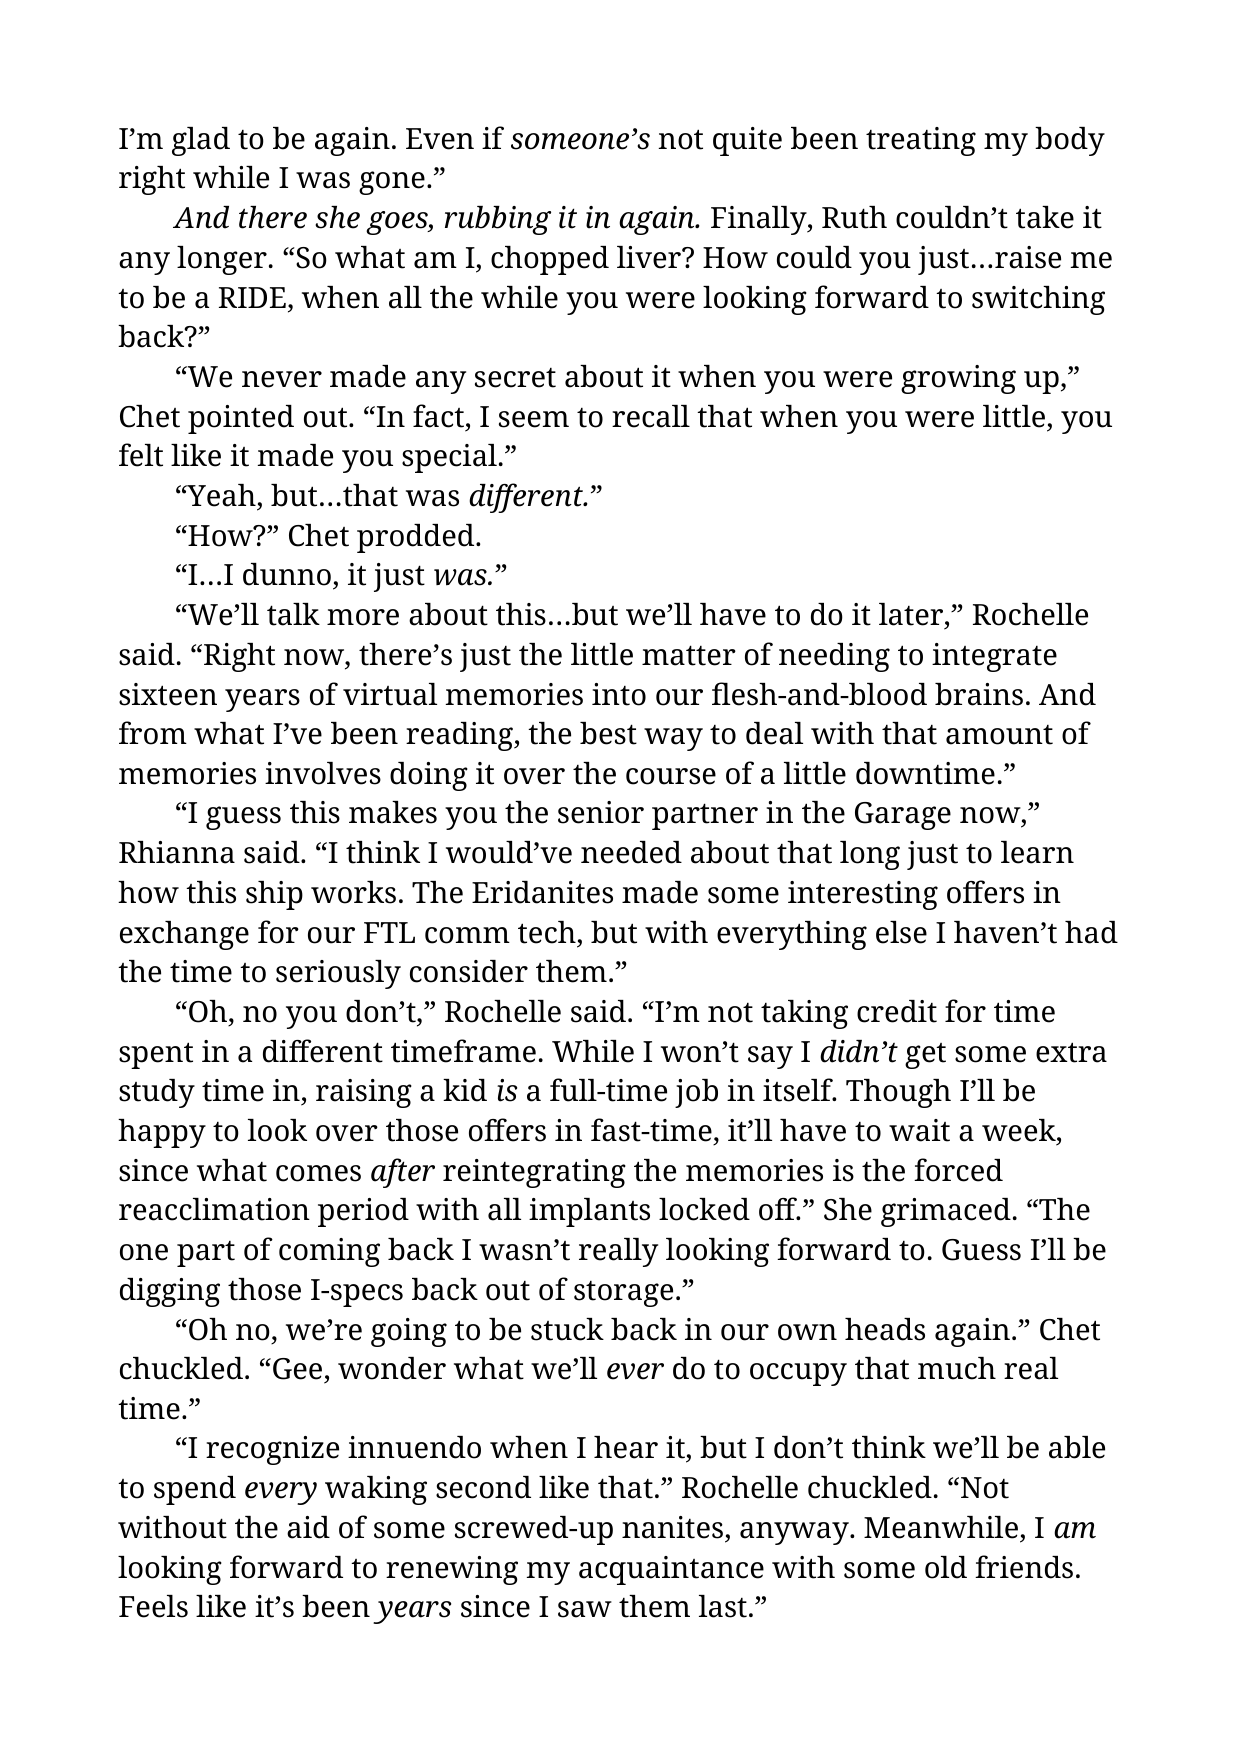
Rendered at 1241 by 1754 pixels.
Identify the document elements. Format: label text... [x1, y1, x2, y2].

text “I guess this makes you the senior partner in the Garage now,” Rhianna said. “I think I would’ve needed about that long just to learn how this ship works. The Eridanites made some interesting offers in exchange for our FTL comm tech, but with everything else I haven’t had the time to seriously consider them.” [118, 793, 1122, 991]
text “Oh, no you don’t,” Rochelle said. “I’m not taking credit for time spent in a different timeframe. While I won’t say I didn’t get some extra study time in, raising a kid is a full-time job in itself. Though I’ll be happy to look over those offers in fast-time, it’ll have to wait a week, since what comes after reintegrating the memories is the forced reacclimation period with all implants locked off.” She grimaced. “The one part of coming back I wasn’t really looking forward to. Guess I’ll be digging those I-specs back out of storage.” [118, 991, 1122, 1309]
text “We’ll talk more about this…but we’ll have to do it later,” Rochelle said. “Right now, there’s just the little matter of needing to integrate sixteen years of virtual memories into our flesh-and-blood brains. And from what I’ve been reading, the best way to deal with that amount of memories involves doing it over the course of a little downtime.” [118, 594, 1122, 793]
text “How?” Chet prodded. [118, 515, 1122, 555]
text “Oh no, we’re going to be stuck back in our own heads again.” Chet chuckled. “Gee, wonder what we’ll ever do to occupy that much real time.” [118, 1309, 1122, 1428]
text “I recognize innuendo when I hear it, but I don’t think we’ll be able to spend every waking second like that.” Rochelle chuckled. “Not without the aid of some screwed-up nanites, anyway. Meanwhile, I am looking forward to renewing my acquaintance with some old friends. Feels like it’s been years since I saw them last.” [118, 1428, 1122, 1626]
text “I…I dunno, it just was.” [118, 555, 1122, 594]
text I’m glad to be again. Even if someone’s not quite been treating my body right while I was gone.” [118, 118, 1122, 197]
text And there she goes, rubbing it in again. Finally, Ruth couldn’t take it any longer. “So what am I, chopped liver? How could you just…raise me to be a RIDE, when all the while you were looking forward to switching back?” [118, 197, 1122, 356]
text “Yeah, but…that was different.” [118, 475, 1122, 515]
text “We never made any secret about it when you were growing up,” Chet pointed out. “In fact, I seem to recall that when you were little, you felt like it made you special.” [118, 356, 1122, 475]
